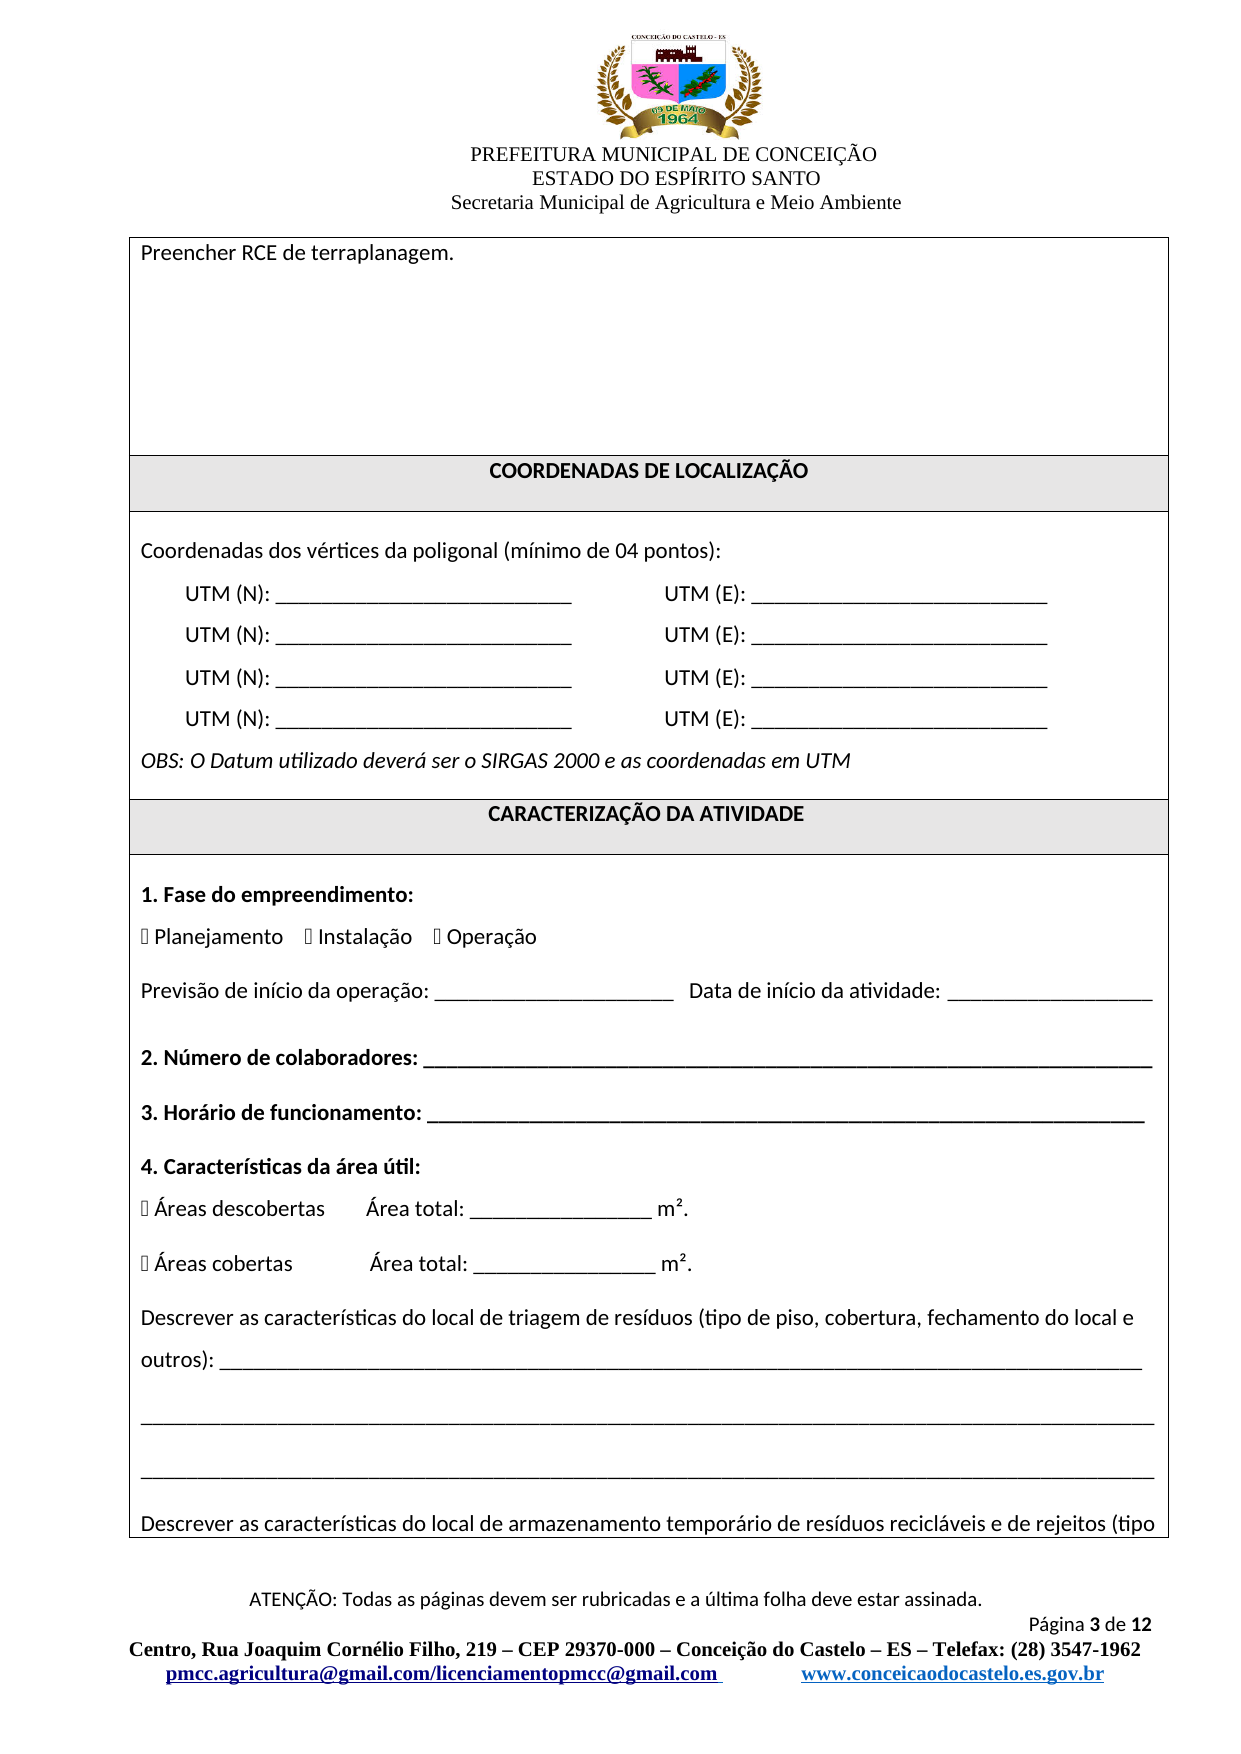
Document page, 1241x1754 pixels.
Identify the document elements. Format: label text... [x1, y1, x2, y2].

table_cell Coordenadas dos vértices da poligonal (mínimo de 04 pontos): UTM (N): __________________________ UTM (E): __________________________ UTM (N): __________________________ UTM (E): __________________________ UTM (N): __________________________ UTM (E): __________________________ UTM (N): __________________________ UTM (E): __________________________ OBS: O Datum utilizado deverá ser o SIRGAS 2000 e as coordenadas em UTM [130, 512, 1168, 798]
table_cell 1. Fase do empreendimento:  Planejamento  Instalação  Operação Previsão de início da operação: _____________________ Data de início da atividade: __________________ 2. Número de colaboradores: ________________________________________________________________ 3. Horário de funcionamento: _______________________________________________________________ 4. Características da área útil:  Áreas descobertas Área total: ________________ m².  Áreas cobertas Área total: ________________ m². Descrever as características do local de triagem de resíduos (tipo de piso, cobertura, fechamento do local e outros): _________________________________________________________________________________ _________________________________________________________________________________________ _________________________________________________________________________________________ Descrever as características do local de armazenamento temporário de resíduos recicláveis e de rejeitos (tipo de piso, cobertura, fechamento do local e outros): _______________________________________________ _________________________________________________________________________________________ _________________________________________________________________________________________ Informar quais são as áreas de apoio existente (escritório, almoxarifado, sanitário, vestiários, cozinha, refeitório, etc): ____________________________________________________________________________ _________________________________________________________________________________________ 05. Equipamentos (tipos e quantidade) utilizados na atividade: 06. Tipos de resíduos recebidos no empreendimento (domésticos, comerciais, sucata metálica, sucata plástica, pneus, resíduos volumosos, eletrônicos e outros): 7. No caso da coleta de resíduos ser realizada pelo próprio empreendimento, informar: Equipamentos/ veículos utilizados para coleta (descrever o modelo e informar a quantidade): ______________________________________________________________________________________________________________________________________________________________________________________________________________________________________________________ Caso haja uso de veículos, informar o número da licença ambiental referente ao transporte de resíduos e o número do processo correspondente: ________________________________________________ __________________________________________________________________________________  Não possui licença ambiental válida. Gerenciamento de resíduos não perigosos gerados na atividade: OBS. 1: Indicar os números correspondentes aos tipos de acondicionamento, armazenamento e destinação realizados no local. Pode ser indicado mais de um número por tipo de resíduo. OBS. 2 – O enquadramento dessa atividade não contempla triagem e armazenamento de resíduos perigosos. Nesses casos, deverá ser feito requerimento de licenciamento geral. 09. Para as formas de destinação correspondente aos números 01, 02 e 03, informar o nome e CNPJ das empresas e compradores intermediários de cada tipo de resíduo: ______________________________________________________________________________________________________________________________________________________________________________________________________________________________________________________________________________________________________________________________________________________________________________________________________________________________________________________________________________________________________________________________________________________ 10. Informar frequência e local de destinação dos rejeitos: _________________________________________ _________________________________________________________________________________________ 11. Medidas de controle de acesso ao empreendimento: a) Isolamento da área:  Placas de identificação  Telas/ cercas de proteção  Muro  Cortina vegetal  Outro. Especificar: ___________________________________________________________________ [130, 855, 1168, 1537]
table_cell CARACTERIZAÇÃO DA ATIVIDADE [130, 800, 1168, 854]
table_cell COORDENADAS DE LOCALIZAÇÃO [130, 456, 1168, 511]
table_cell Preencher RCE de terraplanagem. [130, 238, 1168, 455]
